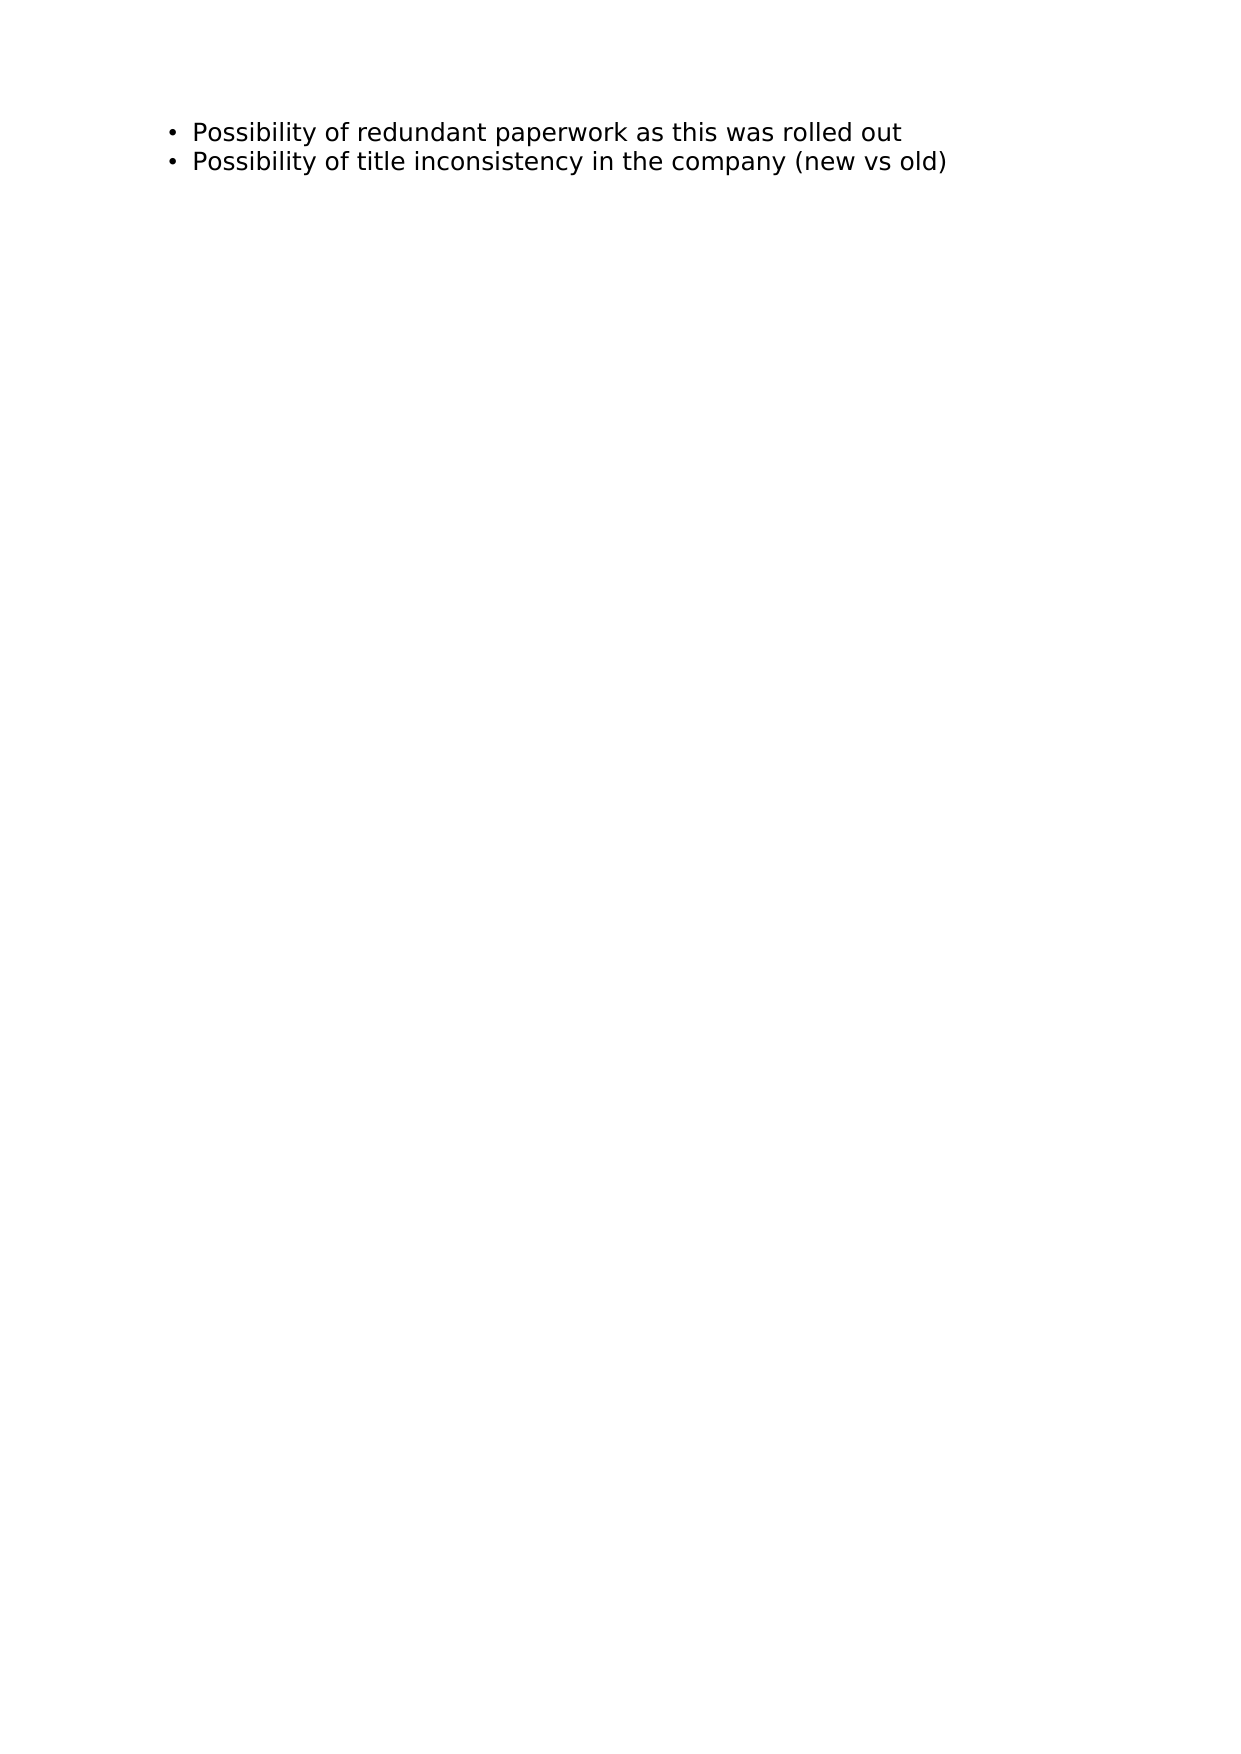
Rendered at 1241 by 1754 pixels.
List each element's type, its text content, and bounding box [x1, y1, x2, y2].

list Possibility of redundant paperwork as this was rolled out [177, 118, 1122, 147]
list Possibility of title inconsistency in the company (new vs old) [177, 147, 1122, 176]
